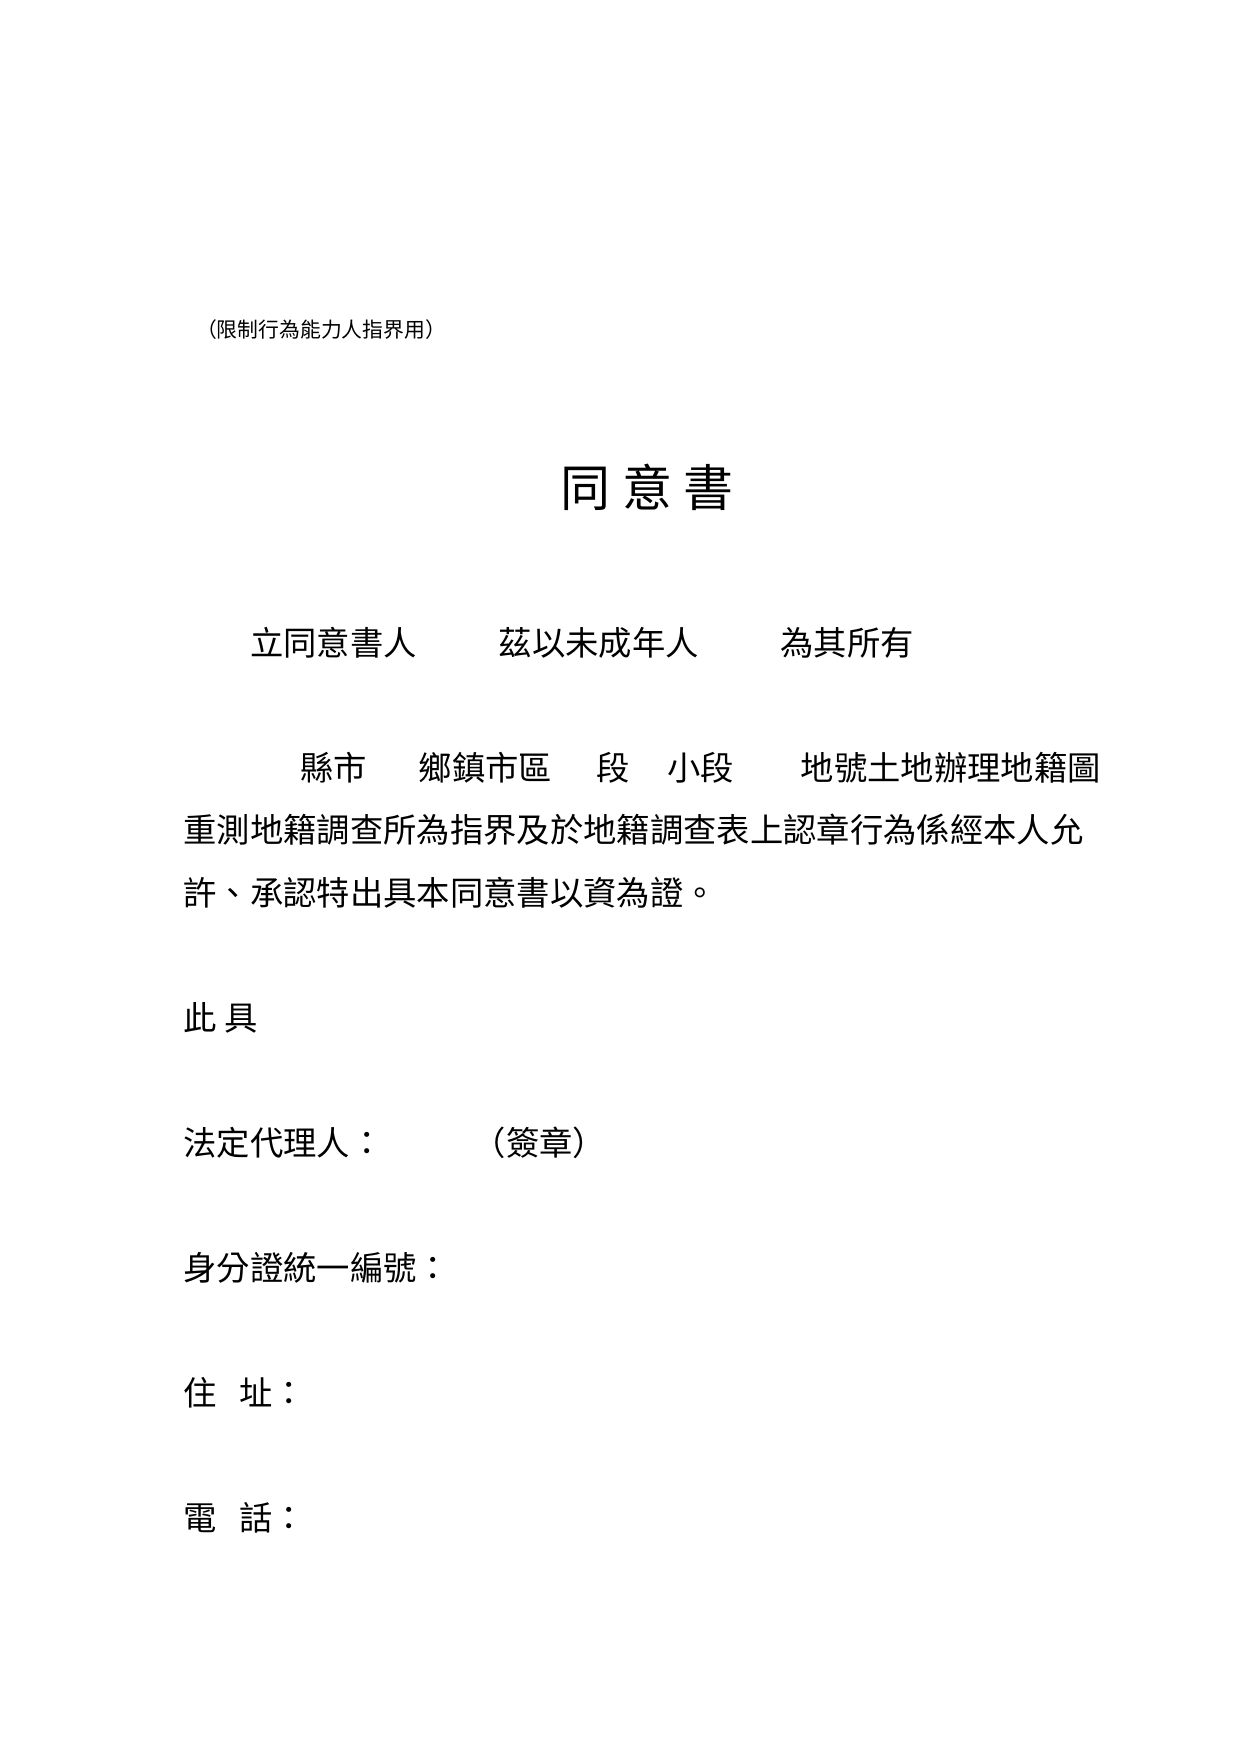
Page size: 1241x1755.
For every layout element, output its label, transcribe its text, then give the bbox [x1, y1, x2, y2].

table_header （限制行為能力人指界用） 同 意 書 立同意書人 茲以未成年人 為其所有 縣市 鄉鎮市區 段 小段 地號土地辦理地籍圖重測地籍調查所為指界及於地籍調查表上認章行為係經本人允許、承認特出具本同意書以資為證。 此 具 法定代理人： （簽章） 身分證統一編號： 住 址： 電 話： 身分證統一編號： 地址： 電話： 中 華 民 國 年 月 日 [172, 224, 1133, 1549]
